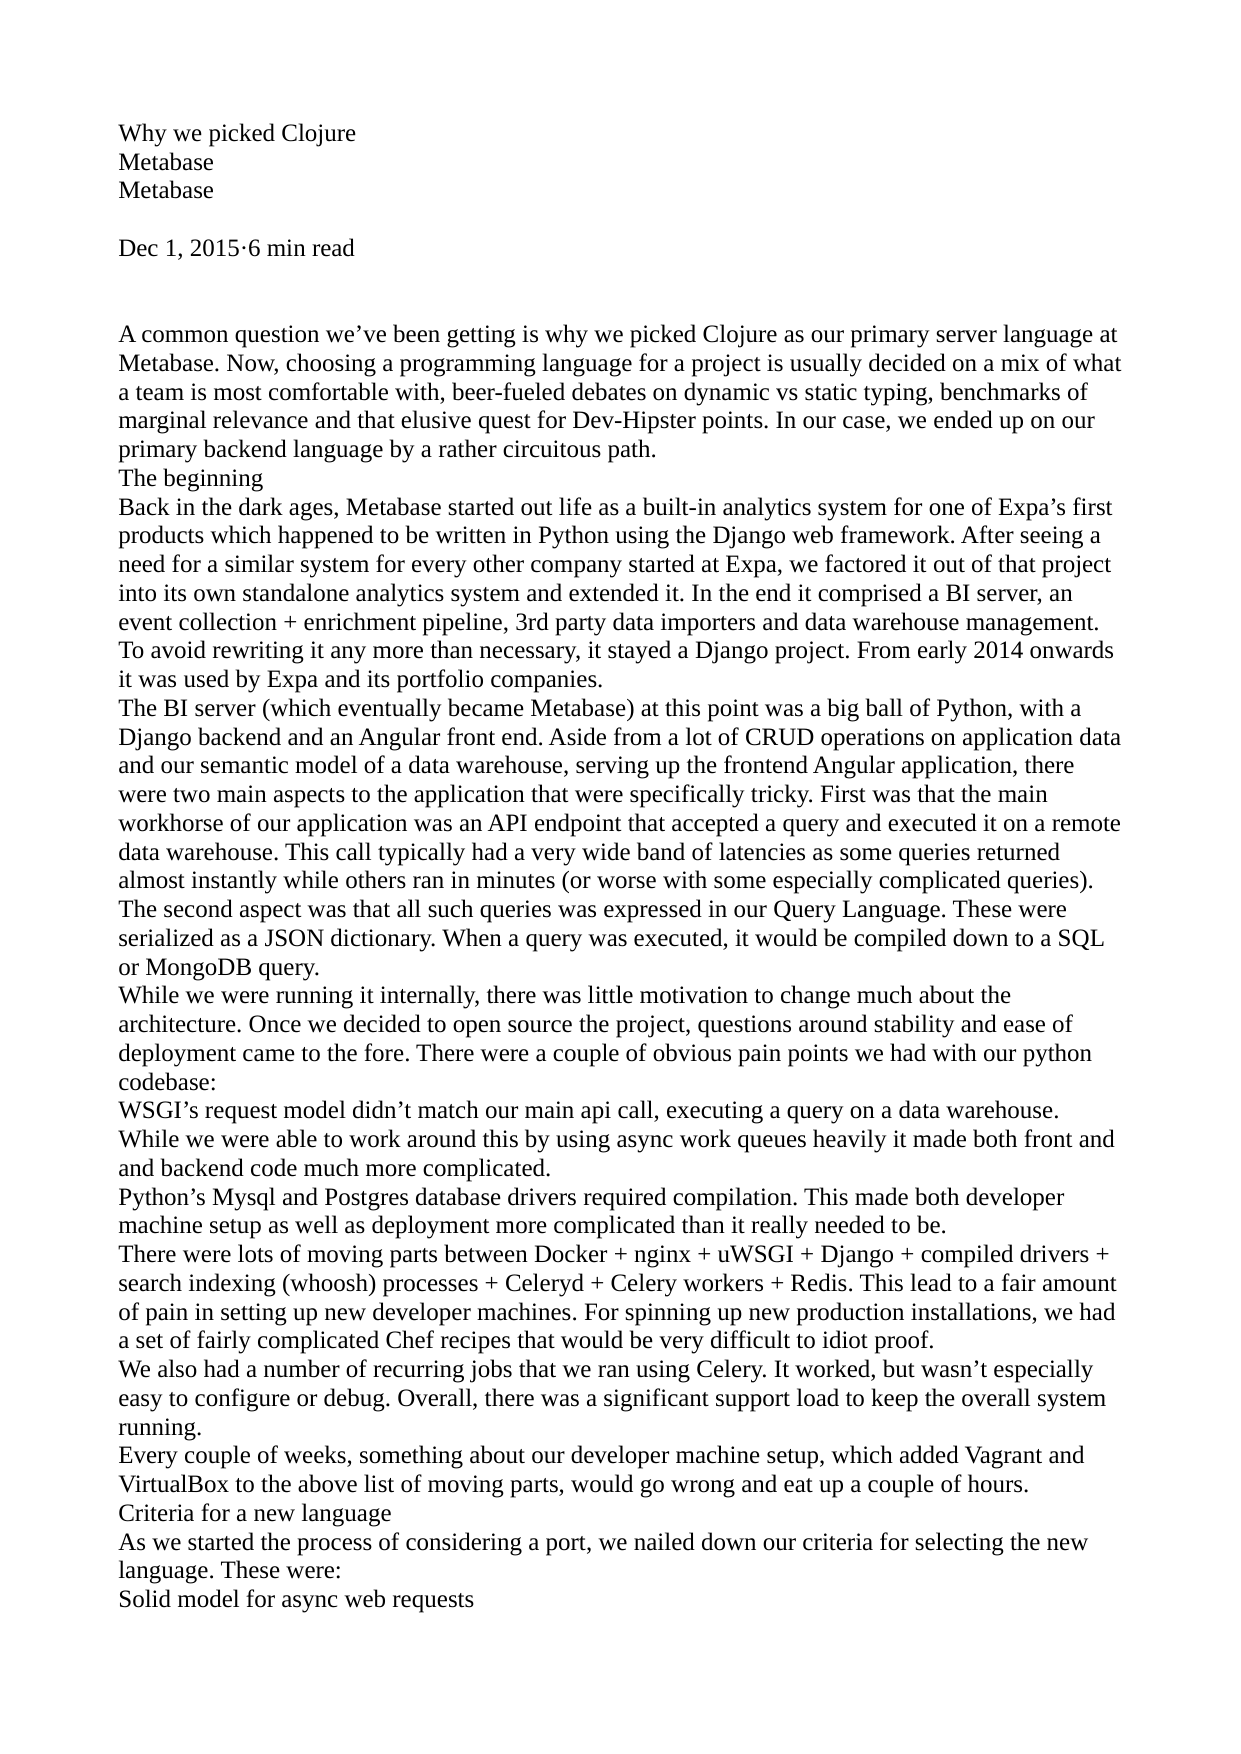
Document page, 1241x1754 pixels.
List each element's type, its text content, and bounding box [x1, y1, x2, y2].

text Python’s Mysql and Postgres database drivers required compilation. This made both developer machine setup as well as deployment more complicated than it really needed to be. [118, 1182, 1122, 1239]
text The beginning [118, 463, 1122, 492]
text Solid model for async web requests [118, 1584, 1122, 1613]
text While we were running it internally, there was little motivation to change much about the architecture. Once we decided to open source the project, questions around stability and ease of deployment came to the fore. There were a couple of obvious pain points we had with our python codebase: [118, 981, 1122, 1096]
text A common question we’ve been getting is why we picked Clojure as our primary server language at Metabase. Now, choosing a programming language for a project is usually decided on a mix of what a team is most comfortable with, beer-fueled debates on dynamic vs static typing, benchmarks of marginal relevance and that elusive quest for Dev-Hipster points. In our case, we ended up on our primary backend language by a rather circuitous path. [118, 319, 1122, 463]
text There were lots of moving parts between Docker + nginx + uWSGI + Django + compiled drivers + search indexing (whoosh) processes + Celeryd + Celery workers + Redis. This lead to a fair amount of pain in setting up new developer machines. For spinning up new production installations, we had a set of fairly complicated Chef recipes that would be very difficult to idiot proof. [118, 1239, 1122, 1354]
text We also had a number of recurring jobs that we ran using Celery. It worked, but wasn’t especially easy to configure or debug. Overall, there was a significant support load to keep the overall system running. [118, 1354, 1122, 1441]
text Criteria for a new language [118, 1498, 1122, 1527]
text Back in the dark ages, Metabase started out life as a built-in analytics system for one of Expa’s first products which happened to be written in Python using the Django web framework. After seeing a need for a similar system for every other company started at Expa, we factored it out of that project into its own standalone analytics system and extended it. In the end it comprised a BI server, an event collection + enrichment pipeline, 3rd party data importers and data warehouse management. To avoid rewriting it any more than necessary, it stayed a Django project. From early 2014 onwards it was used by Expa and its portfolio companies. [118, 492, 1122, 693]
text Why we picked Clojure [118, 118, 1122, 147]
text Metabase [118, 147, 1122, 176]
text The BI server (which eventually became Metabase) at this point was a big ball of Python, with a Django backend and an Angular front end. Aside from a lot of CRUD operations on application data and our semantic model of a data warehouse, serving up the frontend Angular application, there were two main aspects to the application that were specifically tricky. First was that the main workhorse of our application was an API endpoint that accepted a query and executed it on a remote data warehouse. This call typically had a very wide band of latencies as some queries returned almost instantly while others ran in minutes (or worse with some especially complicated queries). The second aspect was that all such queries was expressed in our Query Language. These were serialized as a JSON dictionary. When a query was executed, it would be compiled down to a SQL or MongoDB query. [118, 693, 1122, 981]
text WSGI’s request model didn’t match our main api call, executing a query on a data warehouse. While we were able to work around this by using async work queues heavily it made both front and and backend code much more complicated. [118, 1096, 1122, 1182]
text Metabase [118, 176, 1122, 204]
text As we started the process of considering a port, we nailed down our criteria for selecting the new language. These were: [118, 1527, 1122, 1584]
text Every couple of weeks, something about our developer machine setup, which added Vagrant and VirtualBox to the above list of moving parts, would go wrong and eat up a couple of hours. [118, 1441, 1122, 1498]
text Dec 1, 2015·6 min read [118, 233, 1122, 262]
